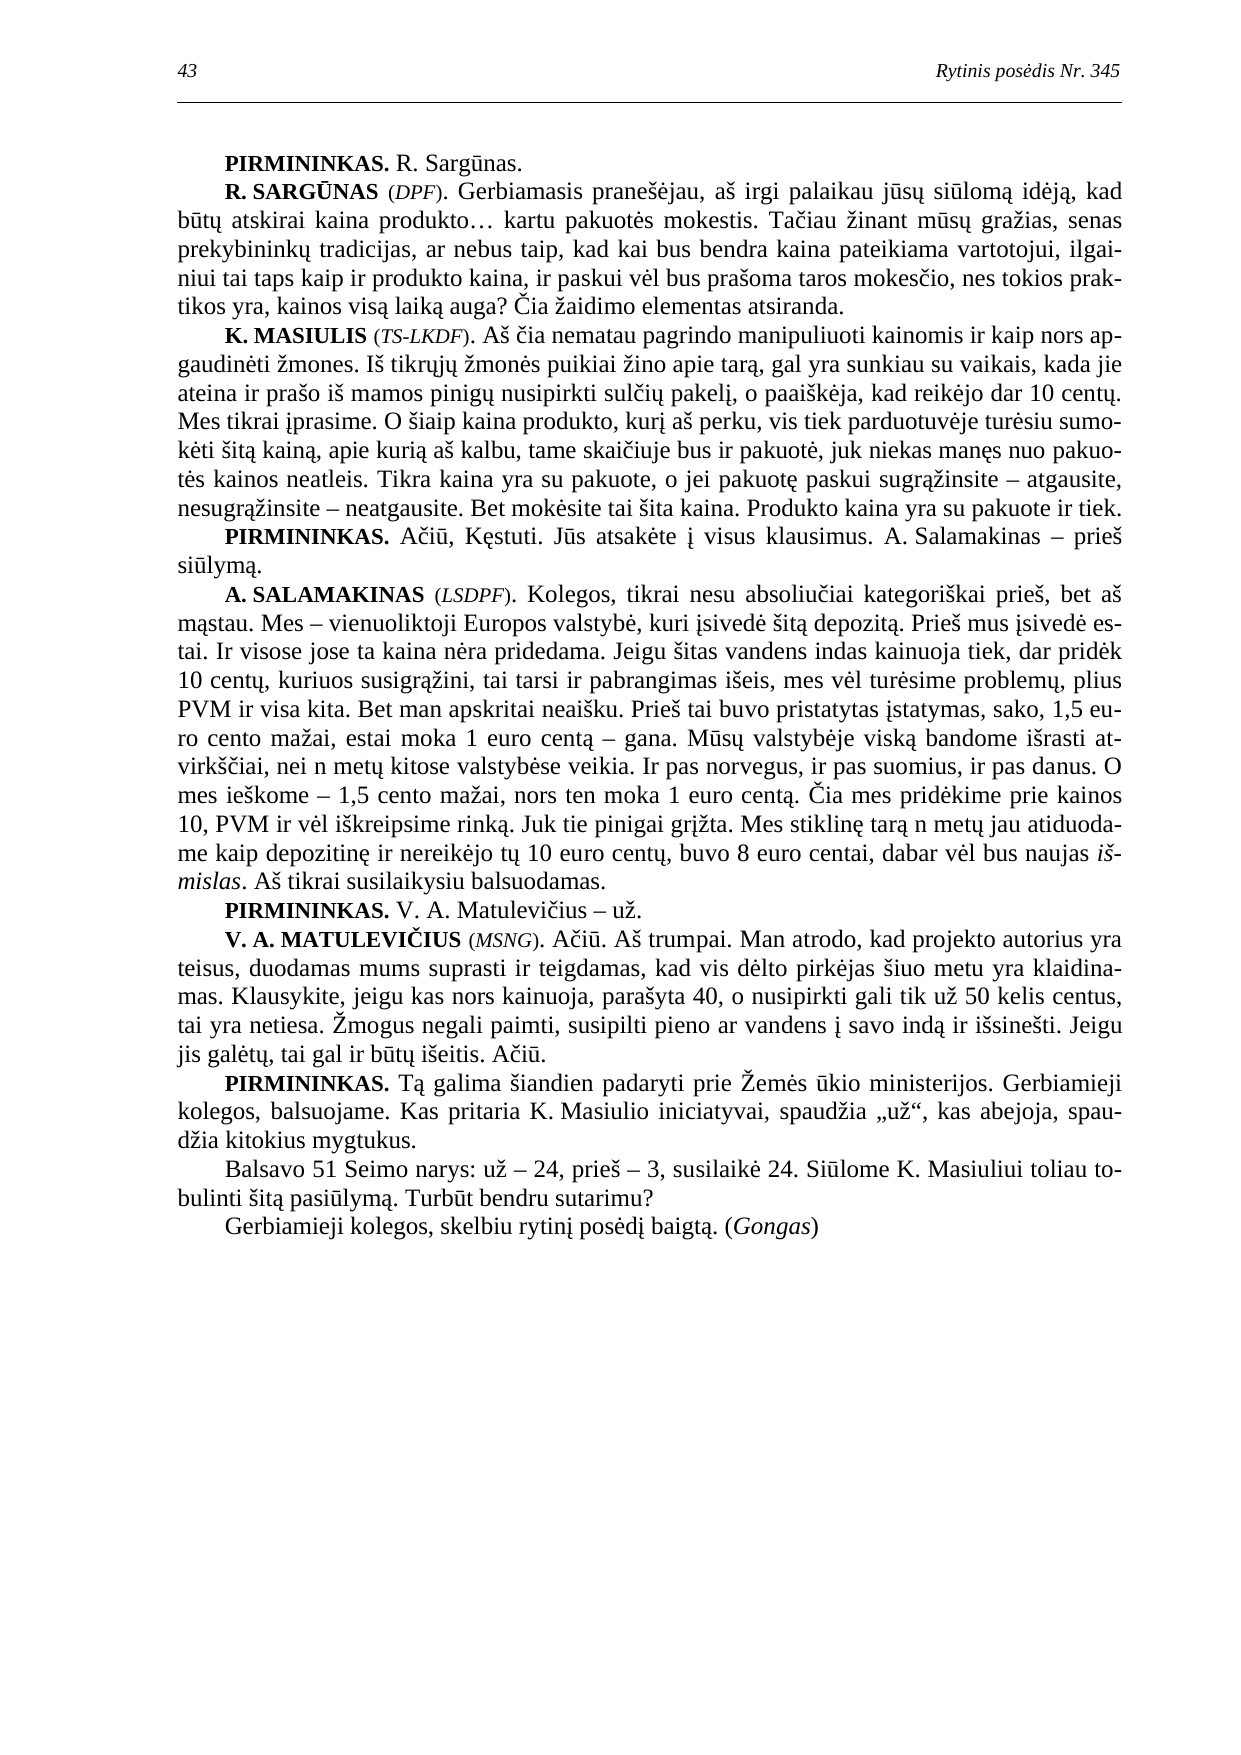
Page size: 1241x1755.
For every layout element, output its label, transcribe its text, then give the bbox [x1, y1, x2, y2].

text Bal­sa­vo 51 Sei­mo na­rys: už – 24, prieš – 3, su­si­lai­kė 24. Siū­lo­me K. Ma­siu­liui to­liau to­bu­lin­ti ši­tą pa­siū­ly­mą. Tur­būt ben­dru su­ta­ri­mu? [177, 1154, 1122, 1211]
text PIRMININKAS. V. A. Ma­tu­le­vi­čius – už. [177, 895, 1122, 924]
text A. SALAMAKINAS (LSDPF). Ko­le­gos, tik­rai ne­su ab­so­liu­čiai ka­te­go­riš­kai prieš, bet aš mąs­tau. Mes – vie­nuo­lik­to­ji Eu­ro­pos vals­ty­bė, ku­ri įsi­ve­dė ši­tą de­po­zi­tą. Prieš mus įsi­ve­dė es­tai. Ir vi­so­se jo­se ta kai­na nė­ra pri­de­da­ma. Jei­gu ši­tas van­dens in­das kai­nuo­ja tiek, dar pri­dėk 10 cen­tų, ku­riuos su­si­grą­ži­ni, tai tar­si ir pa­bran­gi­mas iš­eis, mes vėl tu­rė­si­me pro­ble­mų, plius PVM ir vi­sa ki­ta. Bet man ap­skri­tai ne­aiš­ku. Prieš tai bu­vo pri­sta­ty­tas įsta­ty­mas, sa­ko, 1,5 eu­ro cen­to ma­žai, es­tai mo­ka 1 eu­ro cen­tą – ga­na. Mū­sų vals­ty­bė­je vis­ką ban­do­me iš­ras­ti at­virkš­čiai, nei n me­tų ki­to­se vals­ty­bė­se vei­kia. Ir pas nor­ve­gus, ir pas suo­mius, ir pas da­nus. O mes ieš­ko­me – 1,5 cen­to ma­žai, nors ten mo­ka 1 eu­ro cen­tą. Čia mes pri­dė­ki­me prie kai­nos 10, PVM ir vėl iš­kreip­si­me rin­ką. Juk tie pi­ni­gai grįž­ta. Mes stik­li­nę ta­rą n me­tų jau ati­duo­da­me kaip de­po­zi­ti­nę ir ne­rei­kė­jo tų 10 eu­ro cen­tų, bu­vo 8 eu­ro cen­tai, da­bar vėl bus nau­jas iš­mis­las. Aš tik­rai su­si­lai­ky­siu bal­suo­da­mas. [177, 579, 1122, 895]
text PIRMININKAS. Tą ga­li­ma šian­dien pa­da­ry­ti prie Že­mės ūkio mi­nis­te­ri­jos. Ger­bia­mie­ji ko­le­gos, bal­suo­ja­me. Kas pri­ta­ria K. Ma­siu­lio ini­cia­ty­vai, spau­džia „už“, kas abe­jo­ja, spau­džia ki­to­kius myg­tu­kus. [177, 1068, 1122, 1154]
text PIRMININKAS. Ačiū, Kęs­tu­ti. Jūs at­sa­kė­te į vi­sus klau­si­mus. A. Sa­la­ma­ki­nas – prieš siū­ly­mą. [177, 521, 1122, 579]
text K. MASIULIS (TS-LKDF). Aš čia ne­ma­tau pa­grin­do ma­ni­pu­liuo­ti kai­no­mis ir kaip nors ap­gau­di­nė­ti žmo­nes. Iš tik­rų­jų žmo­nės pui­kiai ži­no apie ta­rą, gal yra sun­kiau su vai­kais, ka­da jie at­ei­na ir pra­šo iš ma­mos pi­ni­gų nu­si­pirk­ti sul­čių pa­ke­lį, o pa­aiš­kė­ja, kad rei­kė­jo dar 10 cen­tų. Mes tik­rai įpra­si­me. O šiaip kai­na pro­duk­to, ku­rį aš per­ku, vis tiek par­duo­tu­vė­je tu­rė­siu su­mo­kė­ti ši­tą kai­ną, apie ku­rią aš kal­bu, ta­me skai­čiu­je bus ir pa­kuo­tė, juk nie­kas ma­nęs nuo pa­kuo­tės kai­nos ne­at­leis. Tik­ra kai­na yra su pa­kuo­te, o jei pa­kuo­tę pas­kui su­grą­žin­si­te – at­gau­si­te, ne­su­grą­žin­si­te – ne­at­gau­si­te. Bet mo­kė­si­te tai ši­ta kai­na. Pro­duk­to kai­na yra su pa­kuo­te ir tiek. [177, 320, 1122, 521]
text R. SARGŪNAS (DPF). Ger­bia­ma­sis pra­ne­šė­jau, aš ir­gi pa­lai­kau jū­sų siū­lo­mą idė­ją, kad bū­tų at­ski­rai kai­na pro­duk­to… kar­tu pa­kuo­tės mo­kes­tis. Ta­čiau ži­nant mū­sų gra­žias, se­nas pre­ky­bi­nin­kų tra­di­ci­jas, ar ne­bus taip, kad kai bus ben­dra kai­na pa­tei­kia­ma var­to­to­jui, il­gai­niui tai taps kaip ir pro­duk­to kai­na, ir pas­kui vėl bus pra­šo­ma ta­ros mo­kes­čio, nes to­kios prak­ti­kos yra, kai­nos vi­są lai­ką au­ga? Čia žai­di­mo ele­men­tas at­si­ran­da. [177, 176, 1122, 320]
text PIRMININKAS. R. Sar­gū­nas. [177, 148, 1122, 176]
text Ger­bia­mie­ji ko­le­gos, skel­biu ry­ti­nį po­sė­dį baig­tą. (Gon­gas) [177, 1211, 1122, 1240]
text V. A. MATULEVIČIUS (MSNG). Ačiū. Aš trum­pai. Man at­ro­do, kad pro­jek­to au­to­rius yra tei­sus, duo­da­mas mums su­pras­ti ir teig­da­mas, kad vis dėl­to pir­kė­jas šiuo me­tu yra klai­di­na­mas. Klau­sy­ki­te, jei­gu kas nors kai­nuo­ja, pa­ra­šy­ta 40, o nu­si­pirk­ti ga­li tik už 50 ke­lis cen­tus, tai yra ne­tie­sa. Žmo­gus ne­ga­li pa­im­ti, su­si­pil­ti pie­no ar van­dens į sa­vo in­dą ir iš­si­neš­ti. Jei­gu jis ga­lė­tų, tai gal ir bū­tų iš­ei­tis. Ačiū. [177, 924, 1122, 1068]
